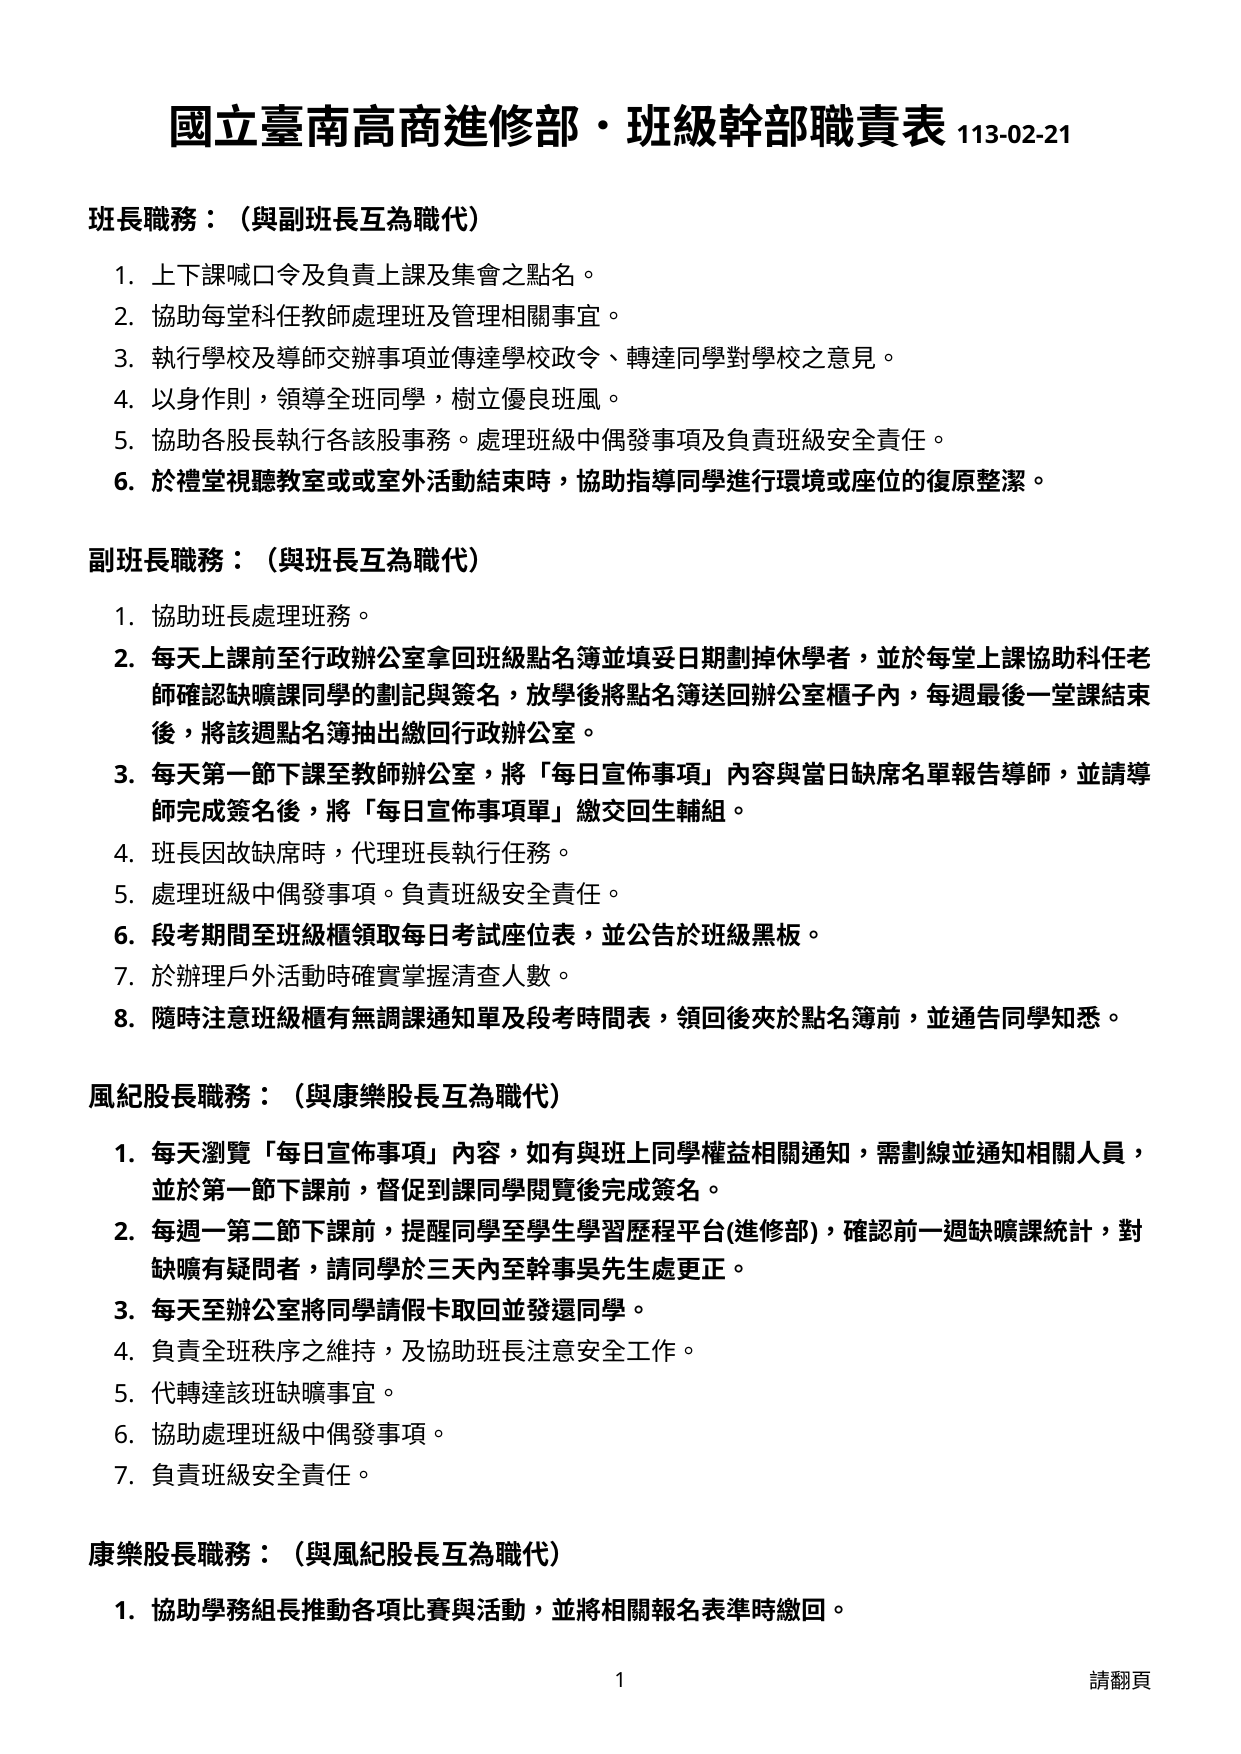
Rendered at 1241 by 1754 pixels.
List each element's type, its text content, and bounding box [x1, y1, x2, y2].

list 每天上課前至行政辦公室拿回班級點名簿並填妥日期劃掉休學者，並於每堂上課協助科任老師確認缺曠課同學的劃記與簽名，放學後將點名簿送回辦公室櫃子內，每週最後一堂課結束後，將該週點名簿抽出繳回行政辦公室。 [114, 637, 1152, 750]
list 協助班長處理班務。 [114, 596, 1152, 634]
list 於禮堂視聽教室或或室外活動結束時，協助指導同學進行環境或座位的復原整潔。 [113, 461, 1152, 499]
text 康樂股長職務：（與風紀股長互為職代） [89, 1515, 1152, 1590]
text 國立臺南高商進修部．班級幹部職責表113-02-21 [89, 86, 1152, 161]
list 每天至辦公室將同學請假卡取回並發還同學。 [114, 1290, 1152, 1327]
list 協助學務組長推動各項比賽與活動，並將相關報名表準時繳回。 [114, 1590, 1152, 1627]
list 隨時注意班級櫃有無調課通知單及段考時間表，領回後夾於點名簿前，並通告同學知悉。 [114, 997, 1152, 1035]
list 協助處理班級中偶發事項。 [114, 1414, 1152, 1451]
list 班長因故缺席時，代理班長執行任務。 [114, 832, 1152, 870]
list 每週一第二節下課前，提醒同學至學生學習歷程平台(進修部)，確認前一週缺曠課統計，對缺曠有疑問者，請同學於三天內至幹事吳先生處更正。 [114, 1211, 1152, 1286]
list 負責班級安全責任。 [114, 1455, 1152, 1492]
list 每天瀏覽「每日宣佈事項」內容，如有與班上同學權益相關通知，需劃線並通知相關人員，並於第一節下課前，督促到課同學閱覽後完成簽名。 [114, 1132, 1152, 1207]
list 每天第一節下課至教師辦公室，將「每日宣佈事項」內容與當日缺席名單報告導師，並請導師完成簽名後，將「每日宣佈事項單」繳交回生輔組。 [114, 754, 1152, 829]
text 班長職務：（與副班長互為職代） [89, 180, 1152, 255]
list 以身作則，領導全班同學，樹立優良班風。 [113, 379, 1152, 416]
list 於辦理戶外活動時確實掌握清查人數。 [114, 956, 1152, 994]
text 風紀股長職務：（與康樂股長互為職代） [89, 1057, 1152, 1132]
list 段考期間至班級櫃領取每日考試座位表，並公告於班級黑板。 [114, 915, 1152, 952]
list 協助各股長執行各該股事務。處理班級中偶發事項及負責班級安全責任。 [113, 420, 1152, 457]
list 執行學校及導師交辦事項並傳達學校政令、轉達同學對學校之意見。 [113, 337, 1152, 375]
list 協助每堂科任教師處理班及管理相關事宜。 [113, 296, 1152, 334]
list 代轉達該班缺曠事宜。 [114, 1372, 1152, 1410]
list 上下課喊口令及負責上課及集會之點名。 [113, 255, 1152, 292]
text 副班長職務：（與班長互為職代） [89, 521, 1152, 596]
list 負責全班秩序之維持，及協助班長注意安全工作。 [114, 1331, 1152, 1369]
list 處理班級中偶發事項。負責班級安全責任。 [114, 874, 1152, 911]
